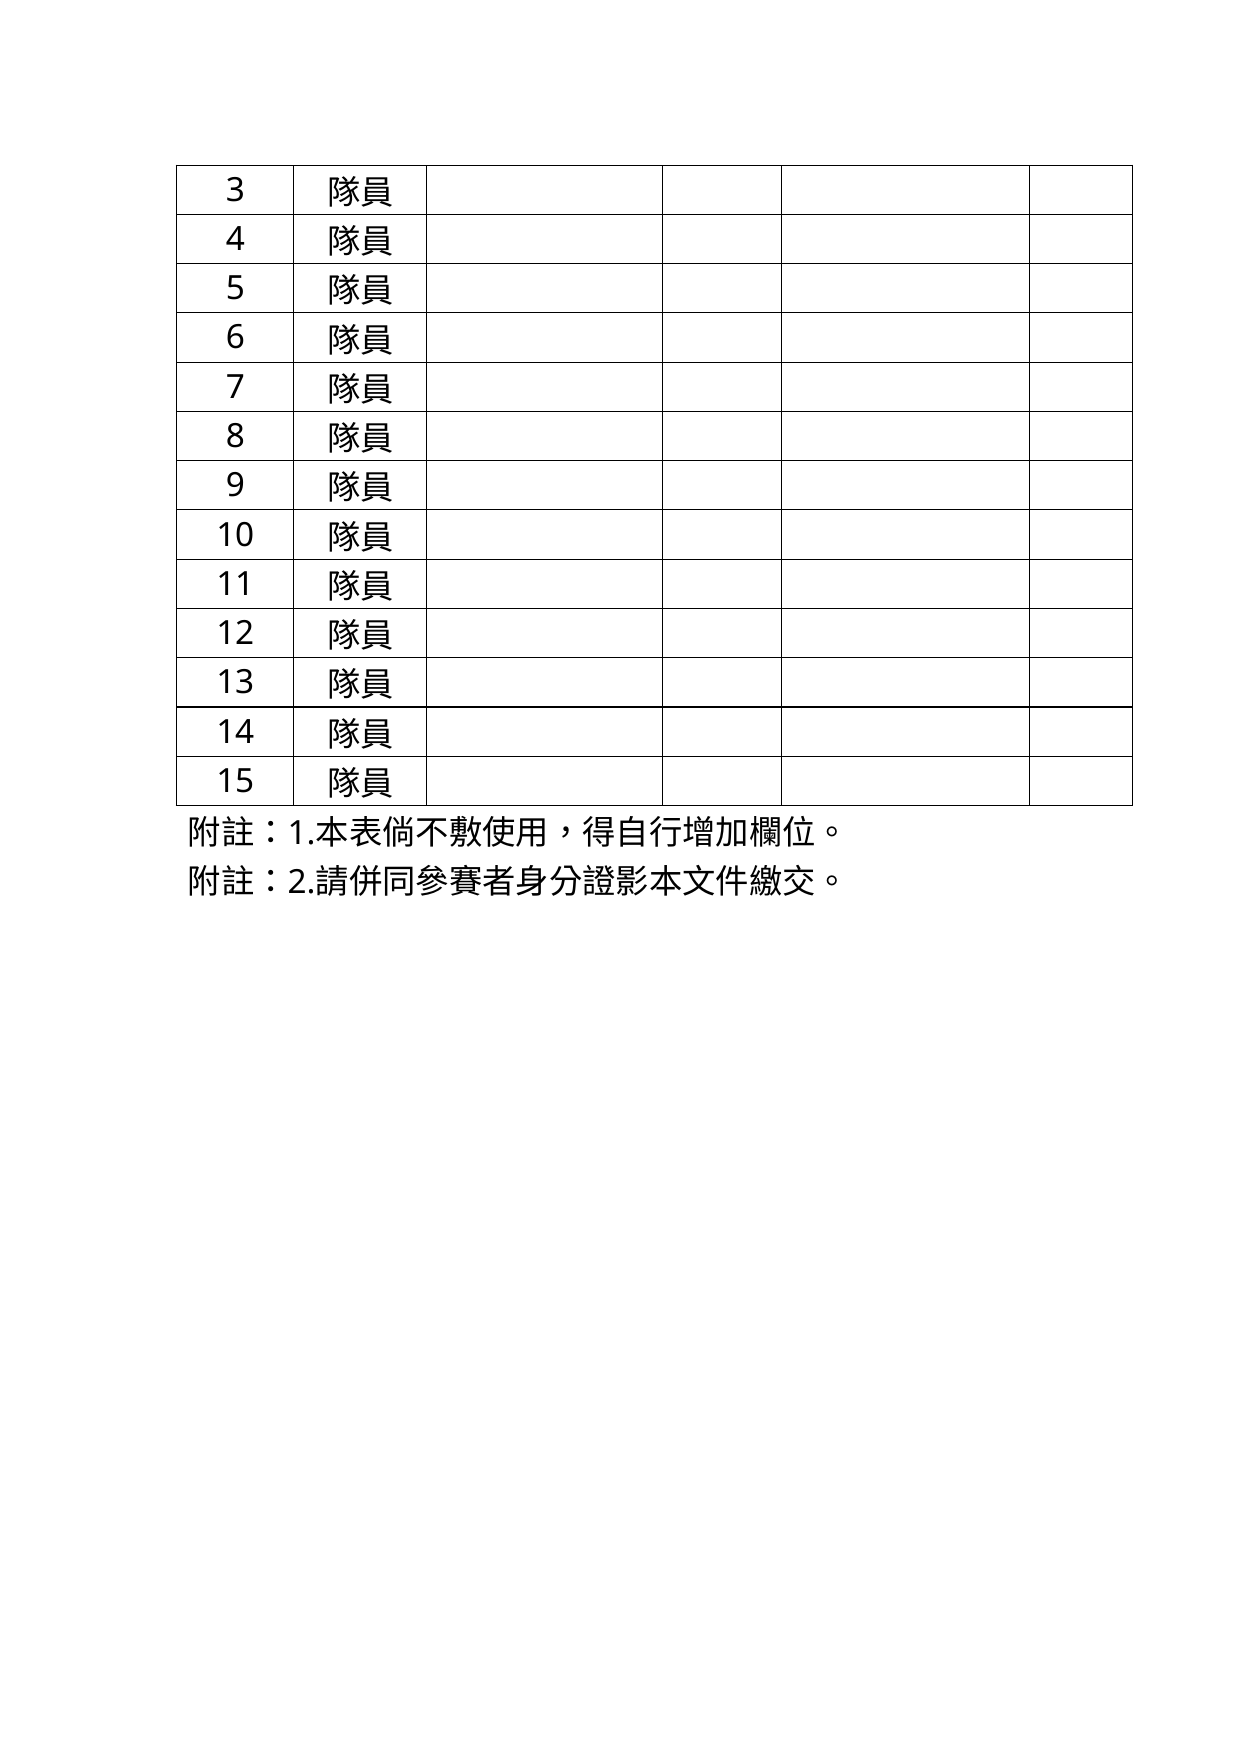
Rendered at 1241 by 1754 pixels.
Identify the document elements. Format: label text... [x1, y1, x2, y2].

table_cell [663, 708, 781, 756]
table_cell [1030, 609, 1132, 657]
table_cell [427, 609, 662, 657]
text 附註：2.請併同參賽者身分證影本文件繳交。 [187, 854, 1053, 903]
table_cell 隊員 [294, 264, 426, 312]
table_cell 隊員 [294, 560, 426, 608]
table_cell [663, 215, 781, 263]
table_cell 隊員 [294, 609, 426, 657]
table_cell [1030, 510, 1132, 559]
table_cell [1030, 658, 1132, 706]
table_cell 隊員 [294, 215, 426, 263]
table_cell 6 [177, 313, 293, 362]
table_cell [427, 461, 662, 509]
table_cell 隊員 [294, 412, 426, 460]
table_cell [782, 560, 1029, 608]
table_cell [663, 658, 781, 706]
table_cell [663, 609, 781, 657]
table_cell [782, 264, 1029, 312]
table_cell [427, 757, 662, 805]
table_cell [782, 215, 1029, 263]
table_cell [1030, 461, 1132, 509]
table_cell 7 [177, 363, 293, 411]
table_cell [1030, 708, 1132, 756]
table_cell [427, 363, 662, 411]
table_cell [427, 412, 662, 460]
table_cell [427, 510, 662, 559]
table_cell 8 [177, 412, 293, 460]
table_cell [782, 313, 1029, 362]
table_cell 3 [177, 166, 293, 214]
table_cell [1030, 363, 1132, 411]
table_cell [782, 461, 1029, 509]
table_cell [427, 215, 662, 263]
table_cell [1030, 313, 1132, 362]
table_cell [782, 757, 1029, 805]
table_cell [427, 560, 662, 608]
table_cell [663, 264, 781, 312]
table_cell [1030, 560, 1132, 608]
table_cell [427, 708, 662, 756]
table_cell 10 [177, 510, 293, 559]
table_cell [782, 708, 1029, 756]
table_cell 隊員 [294, 708, 426, 756]
table_cell [663, 461, 781, 509]
table_cell 11 [177, 560, 293, 608]
table_cell [782, 412, 1029, 460]
table_cell [663, 412, 781, 460]
table_cell 隊員 [294, 757, 426, 805]
table_cell [663, 313, 781, 362]
table_cell 14 [177, 708, 293, 756]
table_cell [663, 363, 781, 411]
table_cell [1030, 757, 1132, 805]
table_cell 13 [177, 658, 293, 706]
table_cell [663, 166, 781, 214]
table_cell [1030, 264, 1132, 312]
text 附註：1.本表倘不敷使用，得自行增加欄位。 [187, 806, 1053, 854]
table_cell 隊員 [294, 658, 426, 706]
table_cell 15 [177, 757, 293, 805]
table_cell 隊員 [294, 166, 426, 214]
table_cell 隊員 [294, 510, 426, 559]
table_cell 隊員 [294, 363, 426, 411]
table_cell [663, 560, 781, 608]
table_cell 隊員 [294, 313, 426, 362]
table_cell [663, 757, 781, 805]
table_cell [782, 609, 1029, 657]
table_cell 12 [177, 609, 293, 657]
table_cell 9 [177, 461, 293, 509]
table_cell 4 [177, 215, 293, 263]
table_cell 隊員 [294, 461, 426, 509]
table_cell [1030, 412, 1132, 460]
table_cell [782, 363, 1029, 411]
table_cell [663, 510, 781, 559]
table_cell [1030, 166, 1132, 214]
table_cell [427, 264, 662, 312]
table_cell [782, 166, 1029, 214]
table_cell [782, 658, 1029, 706]
table_cell [427, 313, 662, 362]
table_cell [427, 166, 662, 214]
table_cell [782, 510, 1029, 559]
table_cell [1030, 215, 1132, 263]
table_cell [427, 658, 662, 706]
table_cell 5 [177, 264, 293, 312]
